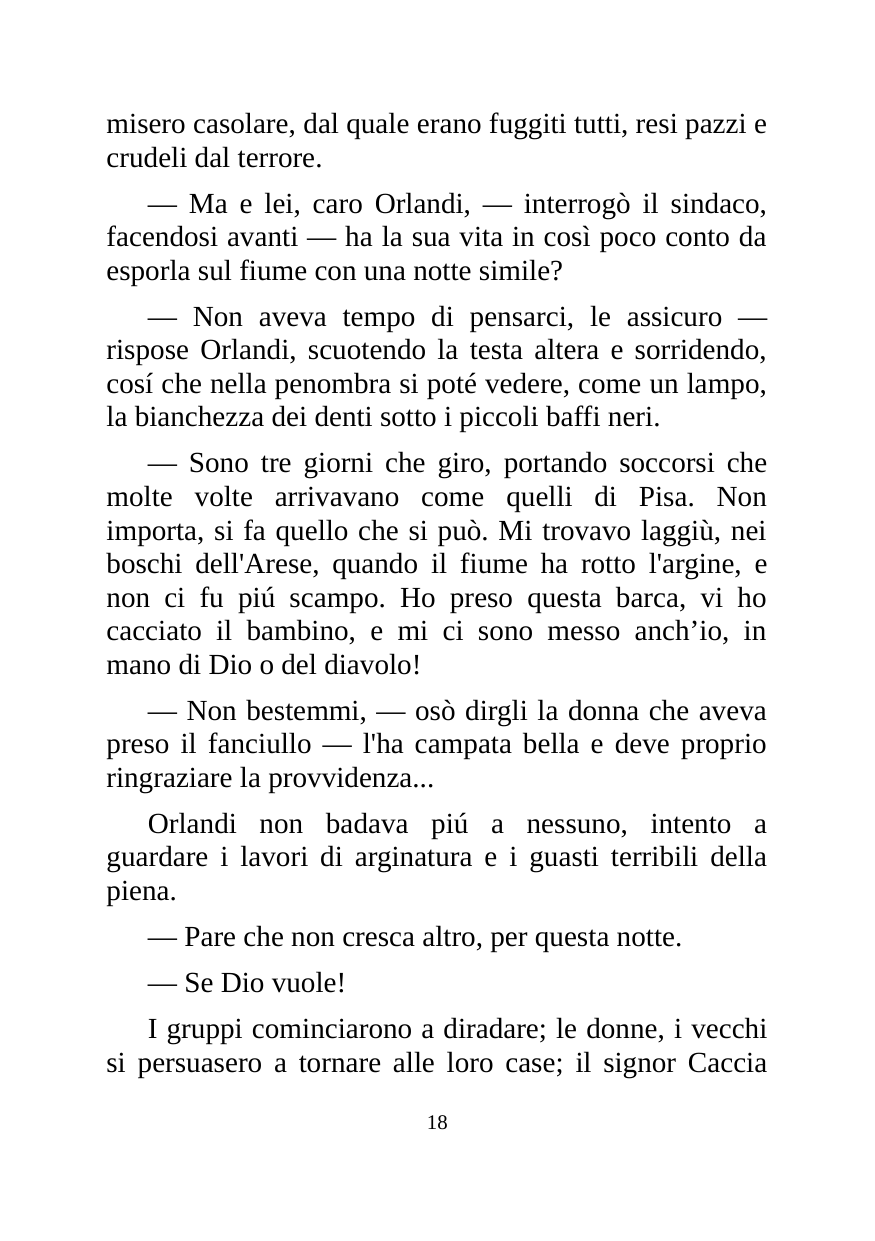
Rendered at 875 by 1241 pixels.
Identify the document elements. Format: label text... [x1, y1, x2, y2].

text I gruppi cominciarono a diradare; le donne, i vecchi si persuasero a tornare alle loro case; il signor Caccia [106, 1011, 768, 1078]
text misero casolare, dal quale erano fuggiti tutti, resi pazzi e crudeli dal terrore. [106, 106, 768, 173]
text — Ma e lei, caro Orlandi, — interrogò il sindaco, facendosi avanti — ha la sua vita in così poco conto da esporla sul fiume con una notte simile? [106, 186, 768, 286]
text Orlandi non badava piú a nessuno, intento a guardare i lavori di arginatura e i guasti terribili della piena. [106, 806, 768, 907]
text — Pare che non cresca altro, per questa notte. [106, 919, 768, 953]
text — Non aveva tempo di pensarci, le assicuro — rispose Orlandi, scuotendo la testa altera e sorridendo, cosí che nella penombra si poté vedere, come un lampo, la bianchezza dei denti sotto i piccoli baffi neri. [106, 299, 768, 433]
text — Non bestemmi, — osò dirgli la donna che aveva preso il fanciullo — l'ha campata bella e deve proprio ringraziare la provvidenza... [106, 693, 768, 793]
text — Se Dio vuole! [106, 965, 768, 999]
text — Sono tre giorni che giro, portando soccorsi che molte volte arrivavano come quelli di Pisa. Non importa, si fa quello che si può. Mi trovavo laggiù, nei boschi dell'Arese, quando il fiume ha rotto l'argine, e non ci fu piú scampo. Ho preso questa barca, vi ho cacciato il bambino, e mi ci sono messo anch’io, in mano di Dio o del diavolo! [106, 446, 768, 680]
